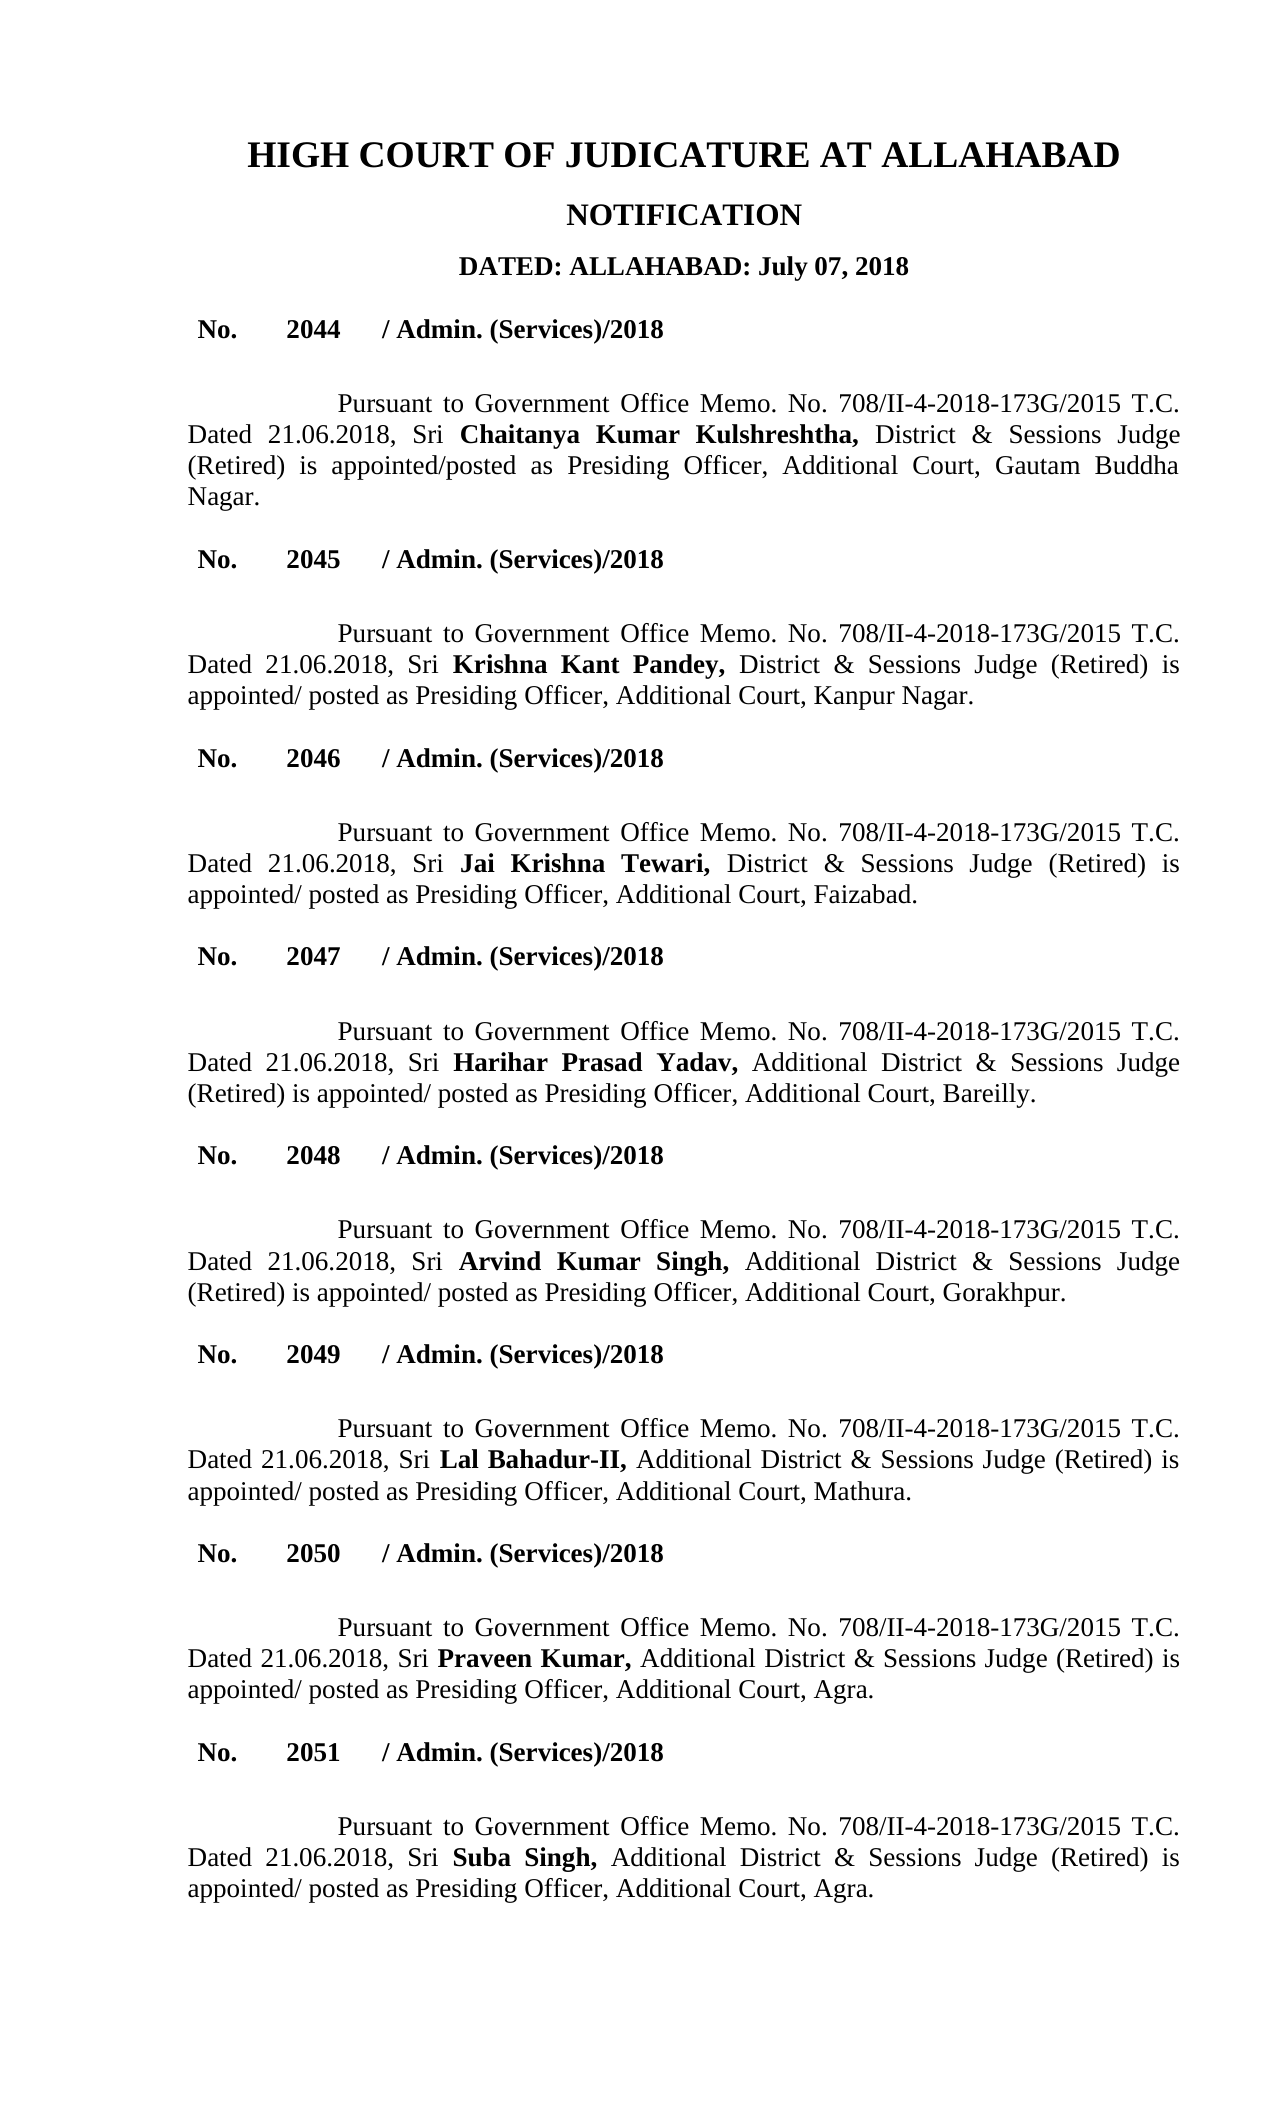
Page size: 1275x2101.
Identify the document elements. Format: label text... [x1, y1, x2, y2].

table_header / Admin. (Services)/2018 [364, 742, 714, 773]
table_header 2050 [275, 1537, 364, 1568]
table_header 2047 [275, 941, 364, 972]
text Pursuant to Government Office Memo. No. 708/II-4-2018-173G/2015 T.C. Dated 21.06.2018, Sri Krishna Kant Pandey, District & Sessions Judge (Retired) is appointed/ posted as Presiding Officer, Additional Court, Kanpur Nagar. [187, 617, 1181, 711]
table_header / Admin. (Services)/2018 [364, 1139, 714, 1171]
table_header / Admin. (Services)/2018 [364, 313, 714, 344]
text Pursuant to Government Office Memo. No. 708/II-4-2018-173G/2015 T.C. Dated 21.06.2018, Sri Lal Bahadur-II, Additional District & Sessions Judge (Retired) is appointed/ posted as Presiding Officer, Additional Court, Mathura. [187, 1412, 1181, 1506]
table_header / Admin. (Services)/2018 [364, 543, 714, 574]
text Pursuant to Government Office Memo. No. 708/II-4-2018-173G/2015 T.C. Dated 21.06.2018, Sri Jai Krishna Tewari, District & Sessions Judge (Retired) is appointed/ posted as Presiding Officer, Additional Court, Faizabad. [187, 816, 1181, 909]
table_header / Admin. (Services)/2018 [364, 941, 714, 972]
table_header 2044 [275, 313, 364, 344]
table_header / Admin. (Services)/2018 [364, 1736, 714, 1767]
text Pursuant to Government Office Memo. No. 708/II-4-2018-173G/2015 T.C. Dated 21.06.2018, Sri Chaitanya Kumar Kulshreshtha, District & Sessions Judge (Retired) is appointed/posted as Presiding Officer, Additional Court, Gautam Buddha Nagar. [187, 387, 1181, 512]
text Pursuant to Government Office Memo. No. 708/II-4-2018-173G/2015 T.C. Dated 21.06.2018, Sri Suba Singh, Additional District & Sessions Judge (Retired) is appointed/ posted as Presiding Officer, Additional Court, Agra. [187, 1810, 1181, 1904]
table_header No. [186, 1537, 275, 1568]
subtitle NOTIFICATION [187, 197, 1181, 233]
table_header / Admin. (Services)/2018 [364, 1537, 714, 1568]
text Pursuant to Government Office Memo. No. 708/II-4-2018-173G/2015 T.C. Dated 21.06.2018, Sri Harihar Prasad Yadav, Additional District & Sessions Judge (Retired) is appointed/ posted as Presiding Officer, Additional Court, Bareilly. [187, 1015, 1181, 1108]
text Pursuant to Government Office Memo. No. 708/II-4-2018-173G/2015 T.C. Dated 21.06.2018, Sri Arvind Kumar Singh, Additional District & Sessions Judge (Retired) is appointed/ posted as Presiding Officer, Additional Court, Gorakhpur. [187, 1214, 1181, 1307]
table_header 2049 [275, 1338, 364, 1369]
table_header No. [186, 1139, 275, 1171]
table_header 2048 [275, 1139, 364, 1171]
table_header / Admin. (Services)/2018 [364, 1338, 714, 1369]
table_header No. [186, 1338, 275, 1369]
table_header 2045 [275, 543, 364, 574]
subtitle DATED: ALLAHABAD: July 07, 2018 [187, 251, 1181, 282]
table_header 2046 [275, 742, 364, 773]
table_header No. [186, 543, 275, 574]
text Pursuant to Government Office Memo. No. 708/II-4-2018-173G/2015 T.C. Dated 21.06.2018, Sri Praveen Kumar, Additional District & Sessions Judge (Retired) is appointed/ posted as Presiding Officer, Additional Court, Agra. [187, 1611, 1181, 1705]
table_header No. [186, 941, 275, 972]
table_header No. [186, 742, 275, 773]
table_header No. [186, 313, 275, 344]
table_header No. [186, 1736, 275, 1767]
text HIGH COURT OF JUDICATURE AT ALLAHABAD [187, 132, 1181, 175]
table_header 2051 [275, 1736, 364, 1767]
